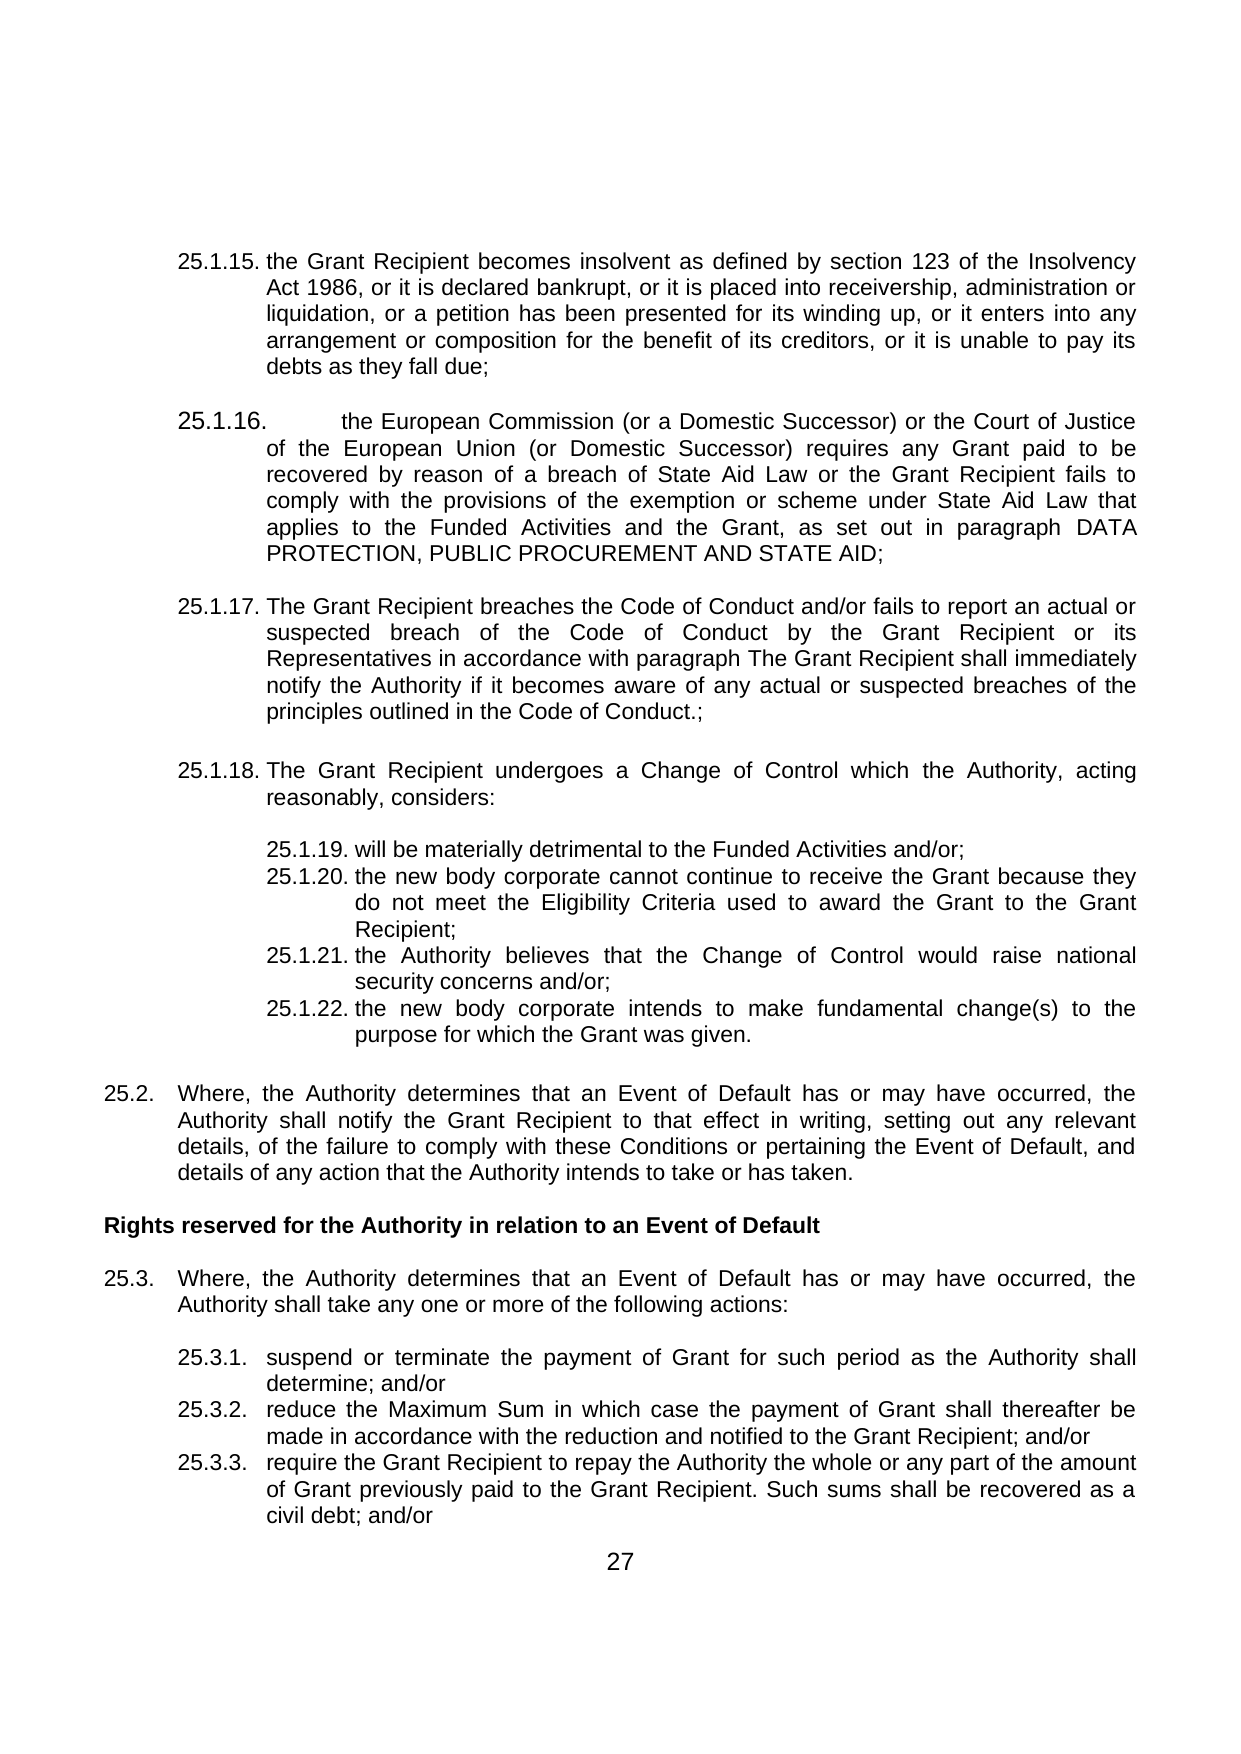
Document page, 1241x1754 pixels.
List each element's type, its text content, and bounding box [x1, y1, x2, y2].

list reduce the Maximum Sum in which case the payment of Grant shall thereafter be made in accordance with the reduction and notified to the Grant Recipient; and/or [177, 1396, 1137, 1449]
list the European Commission (or a Domestic Successor) or the Court of Justice of the European Union (or Domestic Successor) requires any Grant paid to be recovered by reason of a breach of State Aid Law or the Grant Recipient fails to comply with the provisions of the exemption or scheme under State Aid Law that applies to the Funded Activities and the Grant, as set out in paragraph 14; [177, 406, 1137, 566]
list will be materially detrimental to the Funded Activities and/or; [266, 836, 1137, 863]
list Where, the Authority determines that an Event of Default has or may have occurred, the Authority shall take any one or more of the following actions: [103, 1265, 1137, 1317]
list the new body corporate cannot continue to receive the Grant because they do not meet the Eligibility Criteria used to award the Grant to the Grant Recipient; [266, 863, 1137, 942]
list the Grant Recipient becomes insolvent as defined by section 123 of the Insolvency Act 1986, or it is declared bankrupt, or it is placed into receivership, administration or liquidation, or a petition has been presented for its winding up, or it enters into any arrangement or composition for the benefit of its creditors, or it is unable to pay its debts as they fall due; [177, 248, 1137, 379]
list Where, the Authority determines that an Event of Default has or may have occurred, the Authority shall notify the Grant Recipient to that effect in writing, setting out any relevant details, of the failure to comply with these Conditions or pertaining the Event of Default, and details of any action that the Authority intends to take or has taken. [103, 1080, 1137, 1186]
list require the Grant Recipient to repay the Authority the whole or any part of the amount of Grant previously paid to the Grant Recipient. Such sums shall be recovered as a civil debt; and/or [177, 1449, 1137, 1528]
list The Grant Recipient breaches the Code of Conduct and/or fails to report an actual or suspected breach of the Code of Conduct by the Grant Recipient or its Representatives in accordance with paragraph 30.2; [177, 593, 1137, 724]
list suspend or terminate the payment of Grant for such period as the Authority shall determine; and/or [177, 1344, 1137, 1396]
list the new body corporate intends to make fundamental change(s) to the purpose for which the Grant was given. [266, 994, 1137, 1047]
list the Authority believes that the Change of Control would raise national security concerns and/or; [266, 942, 1137, 994]
list The Grant Recipient undergoes a Change of Control which the Authority, acting reasonably, considers: [177, 757, 1137, 810]
text Rights reserved for the Authority in relation to an Event of Default [103, 1212, 1137, 1238]
